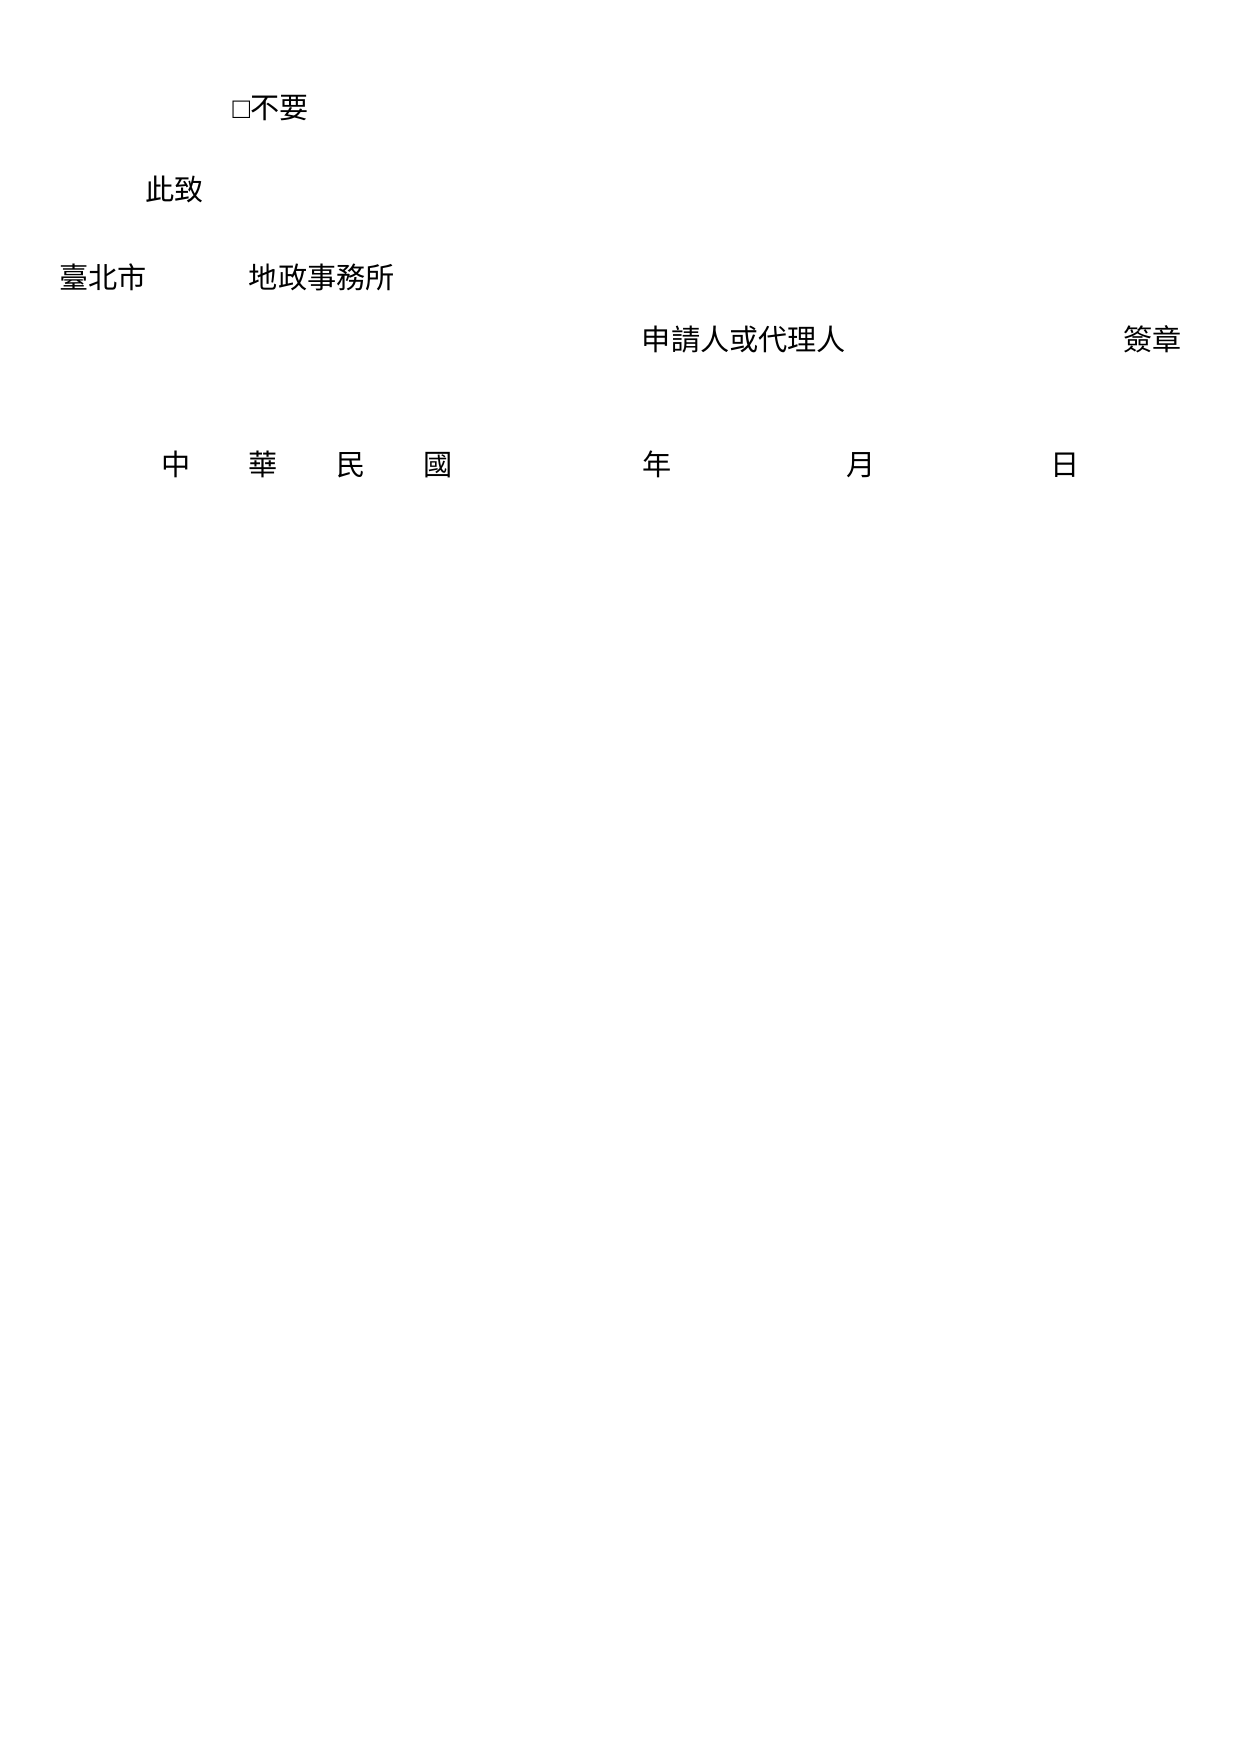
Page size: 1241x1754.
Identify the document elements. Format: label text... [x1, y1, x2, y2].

text 臺北市 地政事務所 [59, 234, 1181, 296]
text 申請人或代理人 簽章 [234, 296, 1181, 359]
text 中 華 民 國 年 月 日 [59, 421, 1181, 484]
text 此致 [57, 146, 558, 209]
text □不要 [57, 64, 558, 127]
